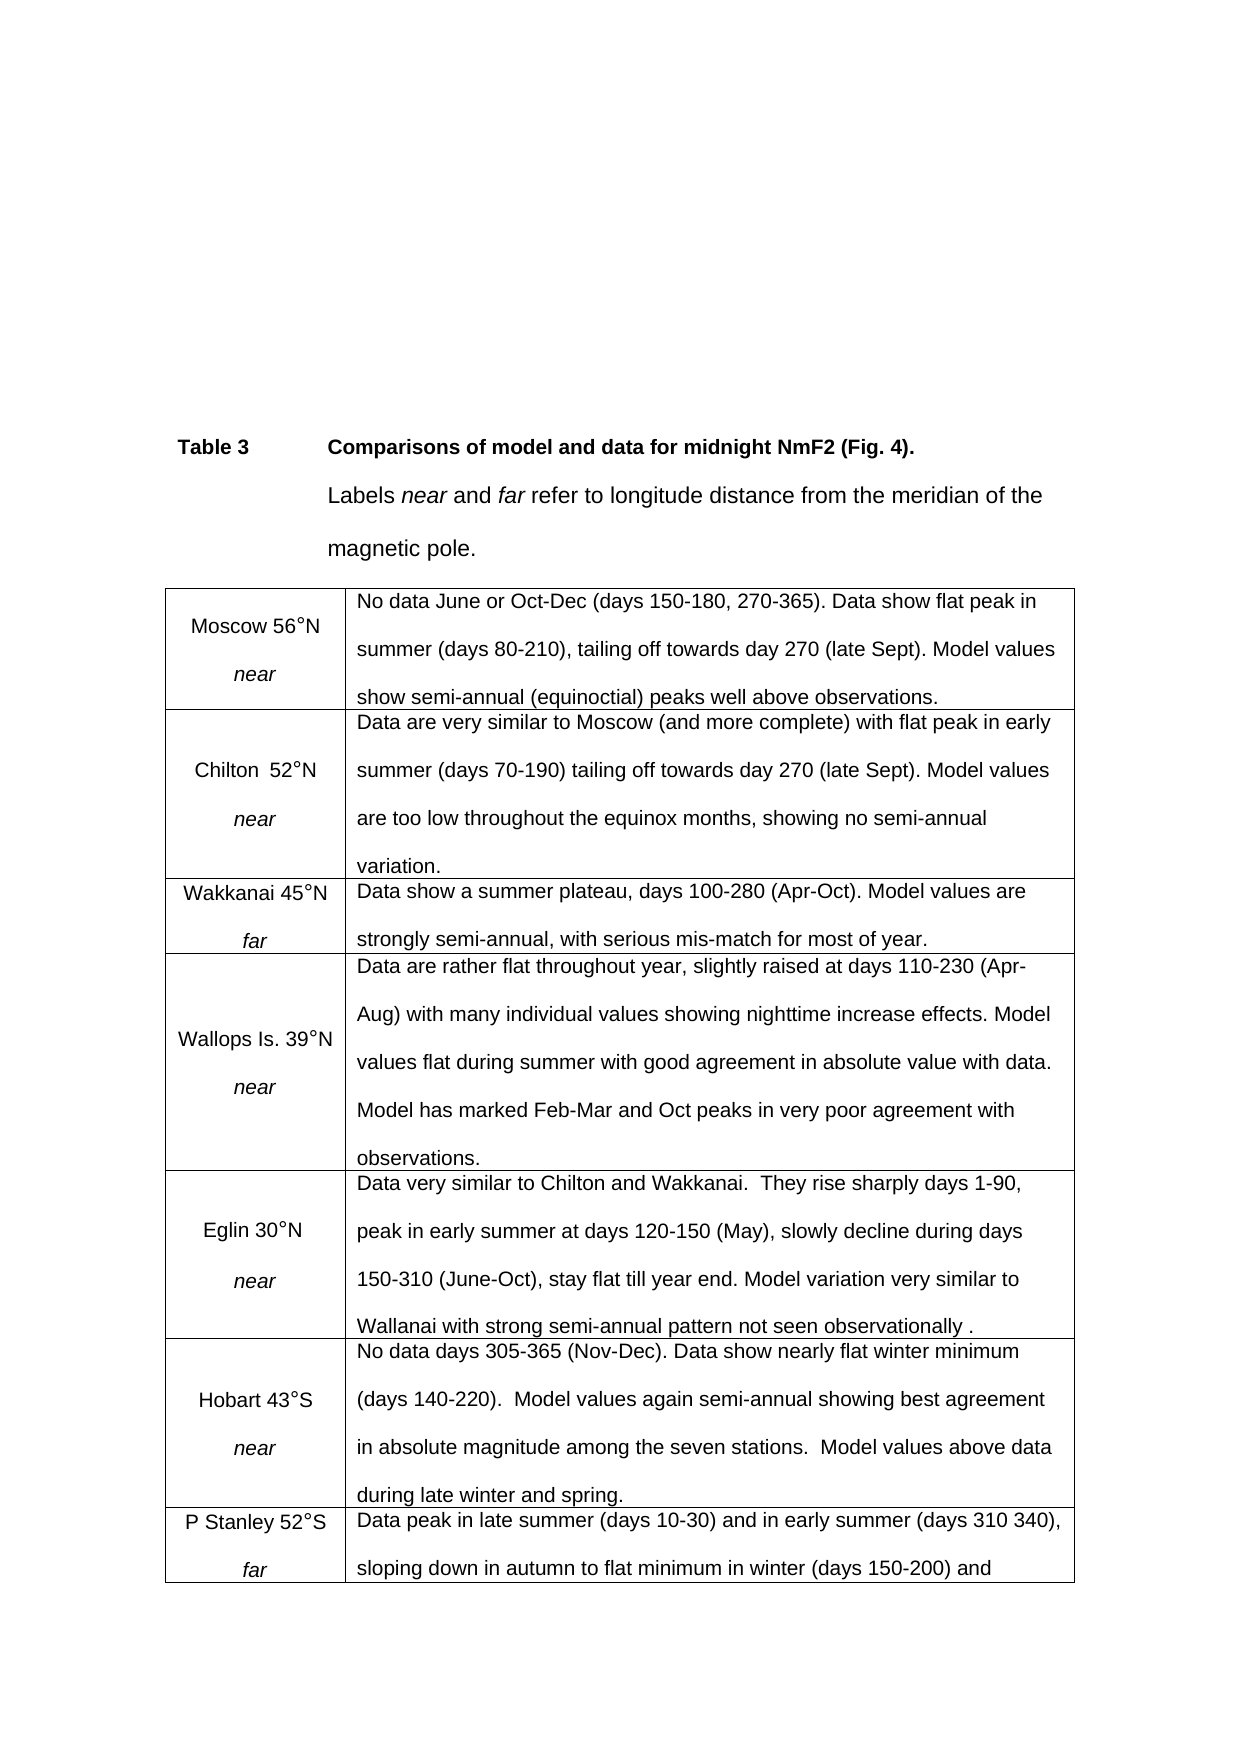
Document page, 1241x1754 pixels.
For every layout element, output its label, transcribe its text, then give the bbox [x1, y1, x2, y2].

table_header Moscow 56°N near [166, 589, 345, 709]
table_cell Wakkanai 45°N far [166, 879, 345, 953]
table_cell Data are rather flat throughout year, slightly raised at days 110-230 (Apr-Aug) with many individual values showing nighttime increase effects. Model values flat during summer with good agreement in absolute value with data. Model has marked Feb-Mar and Oct peaks in very poor agreement with observations. [346, 954, 1074, 1169]
table_cell Wallops Is. 39°N near [166, 954, 345, 1169]
table_cell No data days 305-365 (Nov-Dec). Data show nearly flat winter minimum (days 140-220). Model values again semi-annual showing best agreement in absolute magnitude among the seven stations. Model values above data during late winter and spring. [346, 1339, 1074, 1507]
table_cell Hobart 43°S near [166, 1339, 345, 1507]
table_cell Eglin 30°N near [166, 1171, 345, 1338]
table_header No data June or Oct-Dec (days 150-180, 270-365). Data show flat peak in summer (days 80-210), tailing off towards day 270 (late Sept). Model values show semi-annual (equinoctial) peaks well above observations. [346, 589, 1074, 709]
table_cell Data very similar to Chilton and Wakkanai. They rise sharply days 1-90, peak in early summer at days 120-150 (May), slowly decline during days 150-310 (June-Oct), stay flat till year end. Model variation very similar to Wallanai with strong semi-annual pattern not seen observationally . [346, 1171, 1074, 1338]
table_cell Data show a summer plateau, days 100-280 (Apr-Oct). Model values are strongly semi-annual, with serious mis-match for most of year. [346, 879, 1074, 953]
text Table 3 Comparisons of model and data for midnight NmF2 (Fig. 4). [177, 434, 1063, 458]
table_cell P Stanley 52°S far [166, 1508, 345, 1582]
table_cell Data peak in late summer (days 10-30) and in early summer (days 310 340), sloping down in autumn to flat minimum in winter (days 150-200) and [346, 1508, 1074, 1582]
text Labels near and far refer to longitude distance from the meridian of the magnetic pole. [327, 482, 1063, 562]
table_cell Chilton 52°N near [166, 710, 345, 877]
table_cell Data are very similar to Moscow (and more complete) with flat peak in early summer (days 70-190) tailing off towards day 270 (late Sept). Model values are too low throughout the equinox months, showing no semi-annual variation. [346, 710, 1074, 877]
